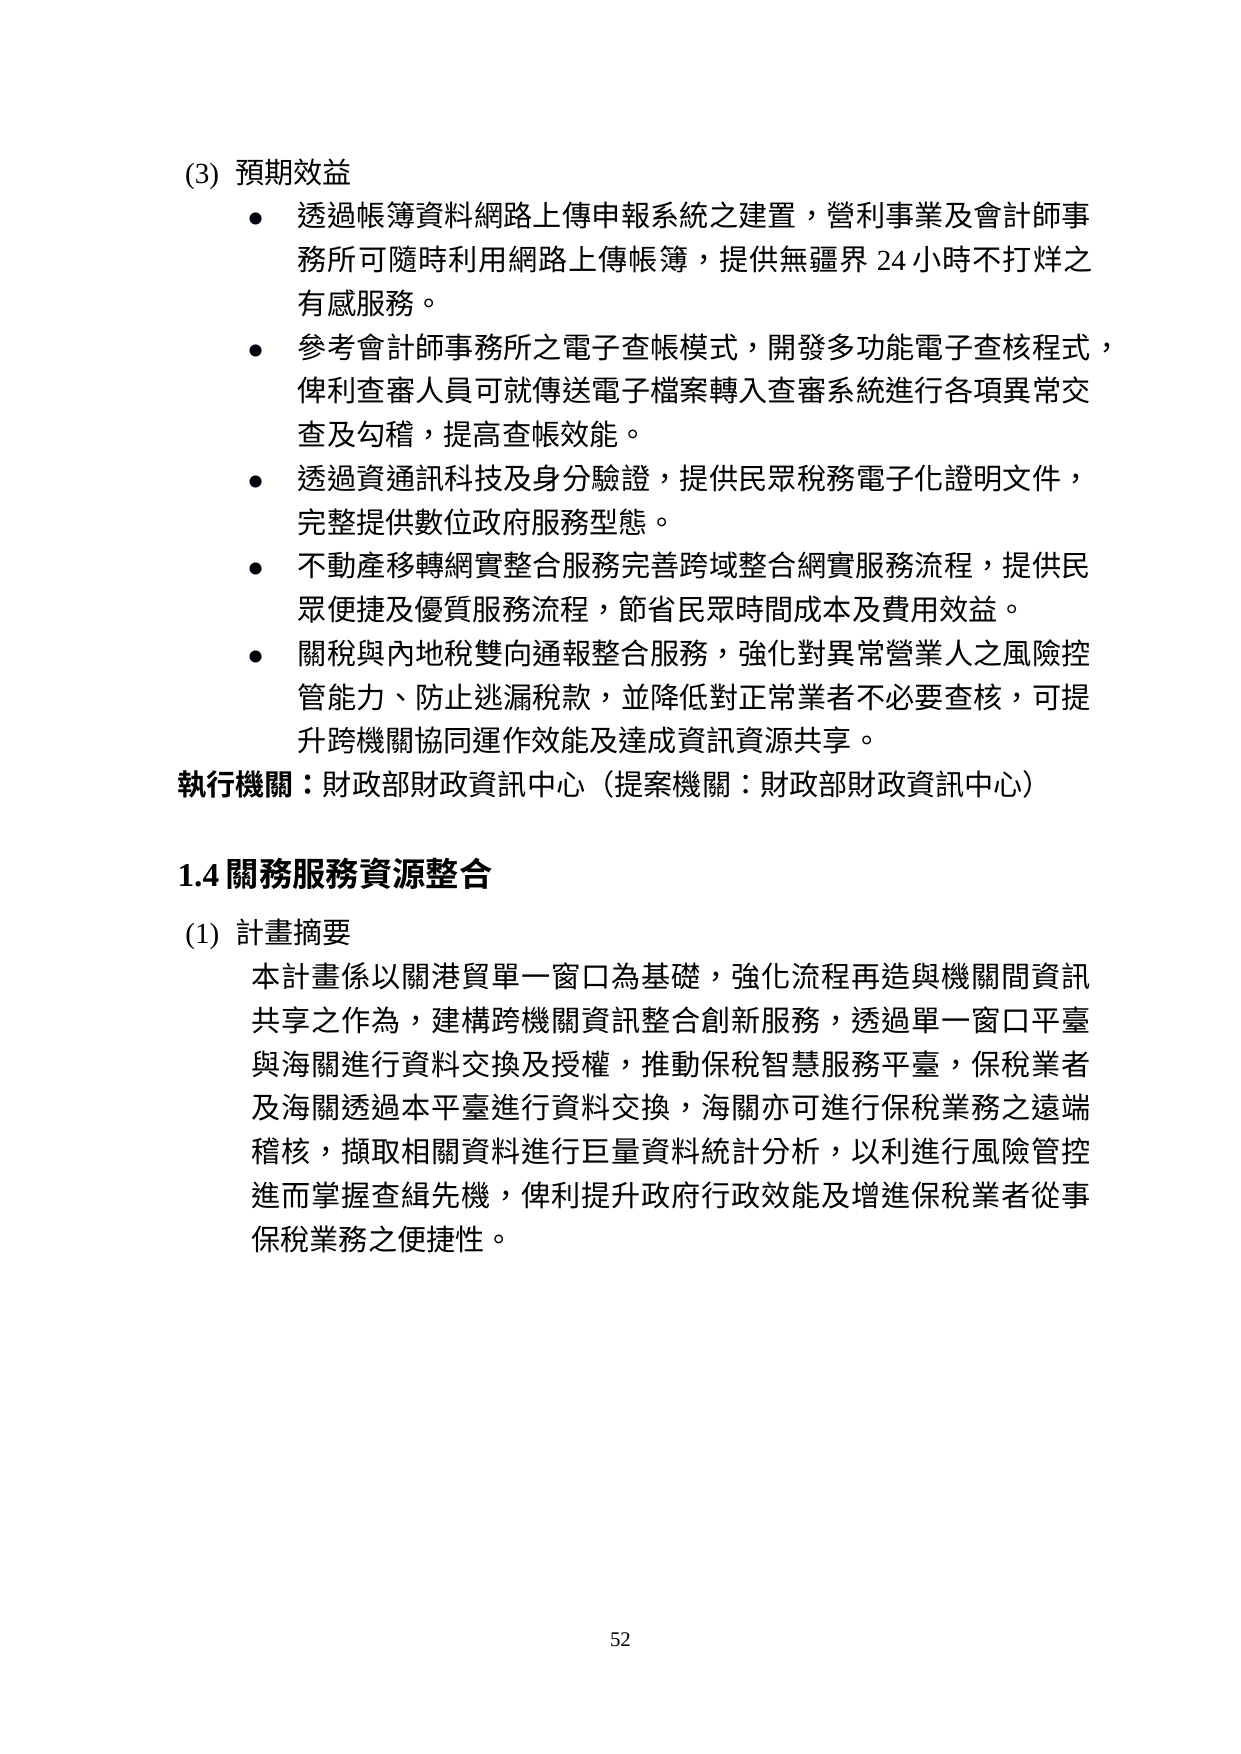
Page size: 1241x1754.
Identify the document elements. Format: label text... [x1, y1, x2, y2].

text 1.4關務服務資源整合 [177, 848, 1092, 896]
list 參考會計師事務所之電子查帳模式，開發多功能電子查核程式，俾利查審人員可就傳送電子檔案轉入查審系統進行各項異常交查及勾稽，提高查帳效能。 [248, 323, 1092, 454]
list 透過帳簿資料網路上傳申報系統之建置，營利事業及會計師事務所可隨時利用網路上傳帳簿，提供無疆界24小時不打烊之有感服務。 [248, 191, 1092, 323]
list 關稅與內地稅雙向通報整合服務，強化對異常營業人之風險控管能力、防止逃漏稅款，並降低對正常業者不必要查核，可提升跨機關協同運作效能及達成資訊資源共享。 [248, 629, 1092, 760]
list 預期效益 [185, 148, 1092, 191]
list 不動產移轉網實整合服務完善跨域整合網實服務流程，提供民眾便捷及優質服務流程，節省民眾時間成本及費用效益。 [248, 541, 1092, 629]
list 透過資通訊科技及身分驗證，提供民眾稅務電子化證明文件，完整提供數位政府服務型態。 [248, 454, 1092, 541]
list 計畫摘要 [185, 908, 1092, 952]
text 執行機關：財政部財政資訊中心（提案機關：財政部財政資訊中心） [148, 760, 1092, 804]
text 本計畫係以關港貿單一窗口為基礎，強化流程再造與機關間資訊共享之作為，建構跨機關資訊整合創新服務，透過單一窗口平臺與海關進行資料交換及授權，推動保稅智慧服務平臺，保稅業者及海關透過本平臺進行資料交換，海關亦可進行保稅業務之遠端稽核，擷取相關資料進行巨量資料統計分析，以利進行風險管控，進而掌握查緝先機，俾利提升政府行政效能及增進保稅業者從事保稅業務之便捷性。 [251, 952, 1092, 1258]
